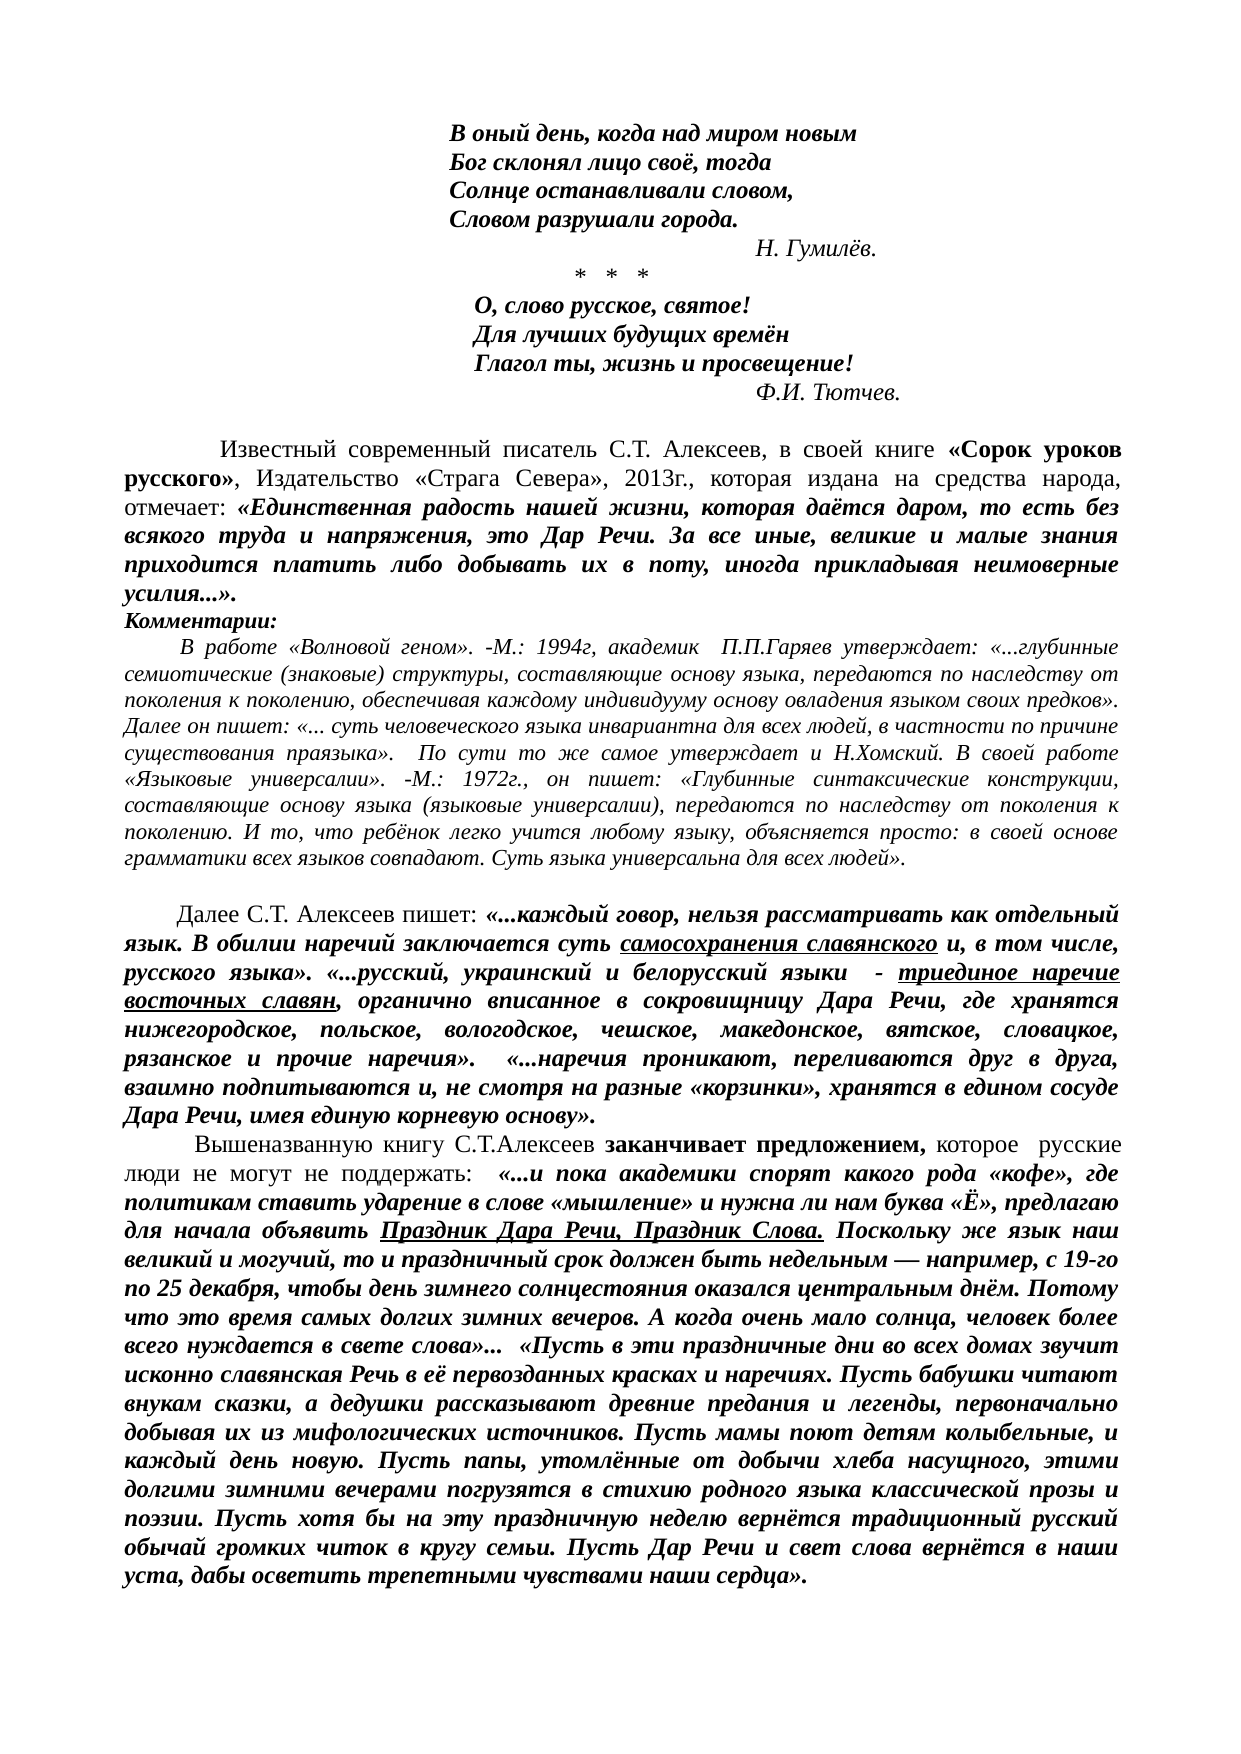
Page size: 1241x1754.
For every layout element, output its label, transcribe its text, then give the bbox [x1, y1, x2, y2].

list Известный современный писатель С.Т. Алексеев, в своей книге «Сорок уроков русского», Издательство «Страга Севера», 2013г., которая издана на средства народа, отмечает: «Единственная радость нашей жизни, которая даётся даром, то есть без всякого труда и напряжения, это Дар Речи. За все иные, великие и малые знания приходится платить либо добывать их в поту, иногда прикладывая неимоверные усилия...». [124, 434, 1122, 607]
list Ф.И. Тютчев. [124, 377, 1122, 406]
list Для лучших будущих времён [124, 319, 1122, 348]
list Солнце останавливали словом, [124, 176, 1122, 204]
list Н. Гумилёв. [124, 233, 1122, 262]
list Бог склонял лицо своё, тогда [124, 147, 1122, 176]
list Глагол ты, жизнь и просвещение! [124, 348, 1122, 377]
list В работе «Волновой геном». -М.: 1994г, академик П.П.Гаряев утверждает: «...глубинные семиотические (знаковые) структуры, составляющие основу языка, передаются по наследству от поколения к поколению, обеспечивая каждому индивидууму основу овладения языком своих предков». Далее он пишет: «... суть человеческого языка инвариантна для всех людей, в частности по причине существования праязыка». По сути то же самое утверждает и Н.Хомский. В своей работе «Языковые универсалии». -М.: 1972г., он пишет: «Глубинные синтаксические конструкции, составляющие основу языка (языковые универсалии), передаются по наследству от поколения к поколению. И то, что ребёнок легко учится любому языку, объясняется просто: в своей основе грамматики всех языков совпадают. Суть языка универсальна для всех людей». [124, 633, 1122, 870]
list Вышеназванную книгу С.Т.Алексеев заканчивает предложением, которое русские люди не могут не поддержать: «...и пока академики спорят какого рода «кофе», где политикам ставить ударение в слове «мышление» и нужна ли нам буква «Ё», предлагаю для начала объявить Праздник Дара Речи, Праздник Слова. Поскольку же язык наш великий и могучий, то и праздничный срок должен быть недельным — например, с 19-го по 25 декабря, чтобы день зимнего солнцестояния оказался центральным днём. Потому что это время самых долгих зимних вечеров. А когда очень мало солнца, человек более всего нуждается в свете слова»... «Пусть в эти праздничные дни во всех домах звучит исконно славянская Речь в её первозданных красках и наречиях. Пусть бабушки читают внукам сказки, а дедушки рассказывают древние предания и легенды, первоначально добывая их из мифологических источников. Пусть мамы поют детям колыбельные, и каждый день новую. Пусть папы, утомлённые от добычи хлеба насущного, этими долгими зимними вечерами погрузятся в стихию родного языка классической прозы и поэзии. Пусть хотя бы на эту праздничную неделю вернётся традиционный русский обычай громких читок в кругу семьи. Пусть Дар Речи и свет слова вернётся в наши уста, дабы осветить трепетными чувствами наши сердца». [124, 1129, 1122, 1589]
list В оный день, когда над миром новым [124, 118, 1122, 147]
list Далее С.Т. Алексеев пишет: «...каждый говор, нельзя рассматривать как отдельный язык. В обилии наречий заключается суть самосохранения славянского и, в том числе, русского языка». «...русский, украинский и белорусский языки - триединое наречие восточных славян, органично вписанное в сокровищницу Дара Речи, где хранятся нижегородское, польское, вологодское, чешское, македонское, вятское, словацкое, рязанское и прочие наречия». «...наречия проникают, переливаются друг в друга, взаимно подпитываются и, не смотря на разные «корзинки», хранятся в едином сосуде Дара Речи, имея единую корневую основу». [124, 899, 1122, 1129]
list Комментарии: [124, 607, 1122, 633]
list * * * [124, 262, 1122, 291]
list Словом разрушали города. [124, 204, 1122, 233]
list О, слово русское, святое! [124, 291, 1122, 319]
